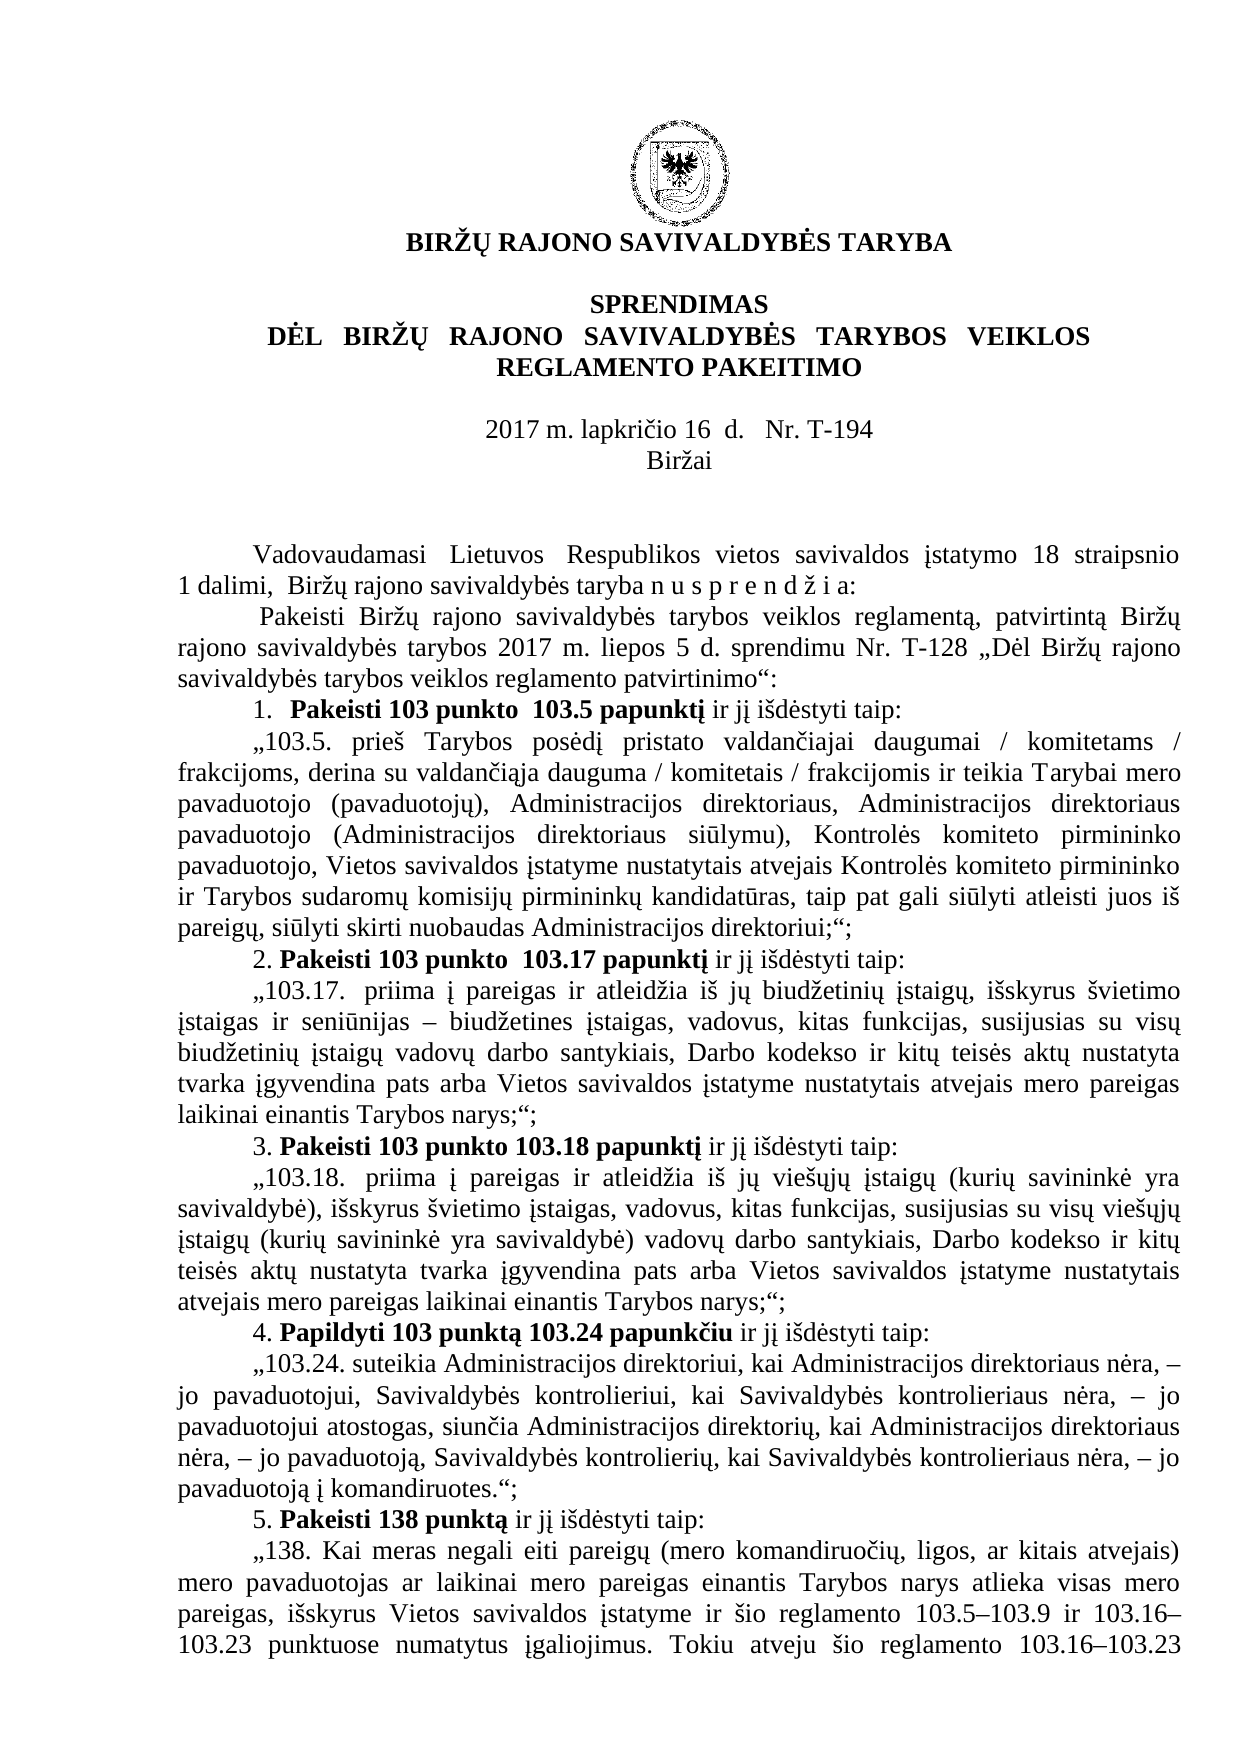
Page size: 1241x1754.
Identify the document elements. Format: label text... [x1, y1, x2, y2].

text BIRŽŲ RAJONO SAVIVALDYBĖS TARYBA [177, 226, 1181, 257]
text Biržai [177, 444, 1181, 476]
text Vadovaudamasi Lietuvos Respublikos vietos savivaldos įstatymo 18 straipsnio 1 dalimi, Biržų rajono savivaldybės taryba n u s p r e n d ž i a: [177, 538, 1181, 600]
text 2017 m. lapkričio 16 d. Nr. T-194 [177, 413, 1181, 444]
text „103.18. priima į pareigas ir atleidžia iš jų viešųjų įstaigų (kurių savininkė yra savivaldybė), išskyrus švietimo įstaigas, vadovus, kitas funkcijas, susijusias su visų viešųjų įstaigų (kurių savininkė yra savivaldybė) vadovų darbo santykiais, Darbo kodekso ir kitų teisės aktų nustatyta tvarka įgyvendina pats arba Vietos savivaldos įstatyme nustatytais atvejais mero pareigas laikinai einantis Tarybos narys;“; [177, 1161, 1181, 1316]
text „103.24. suteikia Administracijos direktoriui, kai Administracijos direktoriaus nėra, – jo pavaduotojui, Savivaldybės kontrolieriui, kai Savivaldybės kontrolieriaus nėra, – jo pavaduotojui atostogas, siunčia Administracijos direktorių, kai Administracijos direktoriaus nėra, – jo pavaduotoją, Savivaldybės kontrolierių, kai Savivaldybės kontrolieriaus nėra, – jo pavaduotoją į komandiruotes.“; [177, 1348, 1181, 1503]
text „103.5. prieš Tarybos posėdį pristato valdančiajai daugumai / komitetams / frakcijoms, derina su valdančiąja dauguma / komitetais / frakcijomis ir teikia Tarybai mero pavaduotojo (pavaduotojų), Administracijos direktoriaus, Administracijos direktoriaus pavaduotojo (Administracijos direktoriaus siūlymu), Kontrolės komiteto pirmininko pavaduotojo, Vietos savivaldos įstatyme nustatytais atvejais Kontrolės komiteto pirmininko ir Tarybos sudaromų komisijų pirmininkų kandidatūras, taip pat gali siūlyti atleisti juos iš pareigų, siūlyti skirti nuobaudas Administracijos direktoriui;“; [177, 725, 1181, 943]
text „138. Kai meras negali eiti pareigų (mero komandiruočių, ligos, ar kitais atvejais) mero pavaduotojas ar laikinai mero pareigas einantis Tarybos narys atlieka visas mero pareigas, išskyrus Vietos savivaldos įstatyme ir šio reglamento 103.5–103.9 ir 103.16–103.23 punktuose numatytus įgaliojimus. Tokiu atveju šio reglamento 103.16–103.23 [177, 1534, 1181, 1659]
text 1. Pakeisti 103 punkto 103.5 papunktį ir jį išdėstyti taip: [252, 693, 1181, 725]
text 2. Pakeisti 103 punkto 103.17 papunktį ir jį išdėstyti taip: [177, 943, 1181, 974]
text DĖL BIRŽŲ RAJONO SAVIVALDYBĖS TARYBOS VEIKLOS REGLAMENTO PAKEITIMO [177, 320, 1181, 382]
text 5. Pakeisti 138 punktą ir jį išdėstyti taip: [177, 1503, 1181, 1534]
text 4. Papildyti 103 punktą 103.24 papunkčiu ir jį išdėstyti taip: [177, 1316, 1181, 1348]
text Pakeisti Biržų rajono savivaldybės tarybos veiklos reglamentą, patvirtintą Biržų rajono savivaldybės tarybos 2017 m. liepos 5 d. sprendimu Nr. T-128 „Dėl Biržų rajono savivaldybės tarybos veiklos reglamento patvirtinimo“: [177, 600, 1181, 693]
text „103.17. priima į pareigas ir atleidžia iš jų biudžetinių įstaigų, išskyrus švietimo įstaigas ir seniūnijas – biudžetines įstaigas, vadovus, kitas funkcijas, susijusias su visų biudžetinių įstaigų vadovų darbo santykiais, Darbo kodekso ir kitų teisės aktų nustatyta tvarka įgyvendina pats arba Vietos savivaldos įstatyme nustatytais atvejais mero pareigas laikinai einantis Tarybos narys;“; [177, 974, 1181, 1129]
text SPRENDIMAS [177, 289, 1181, 320]
text 3. Pakeisti 103 punkto 103.18 papunktį ir jį išdėstyti taip: [177, 1129, 1181, 1161]
